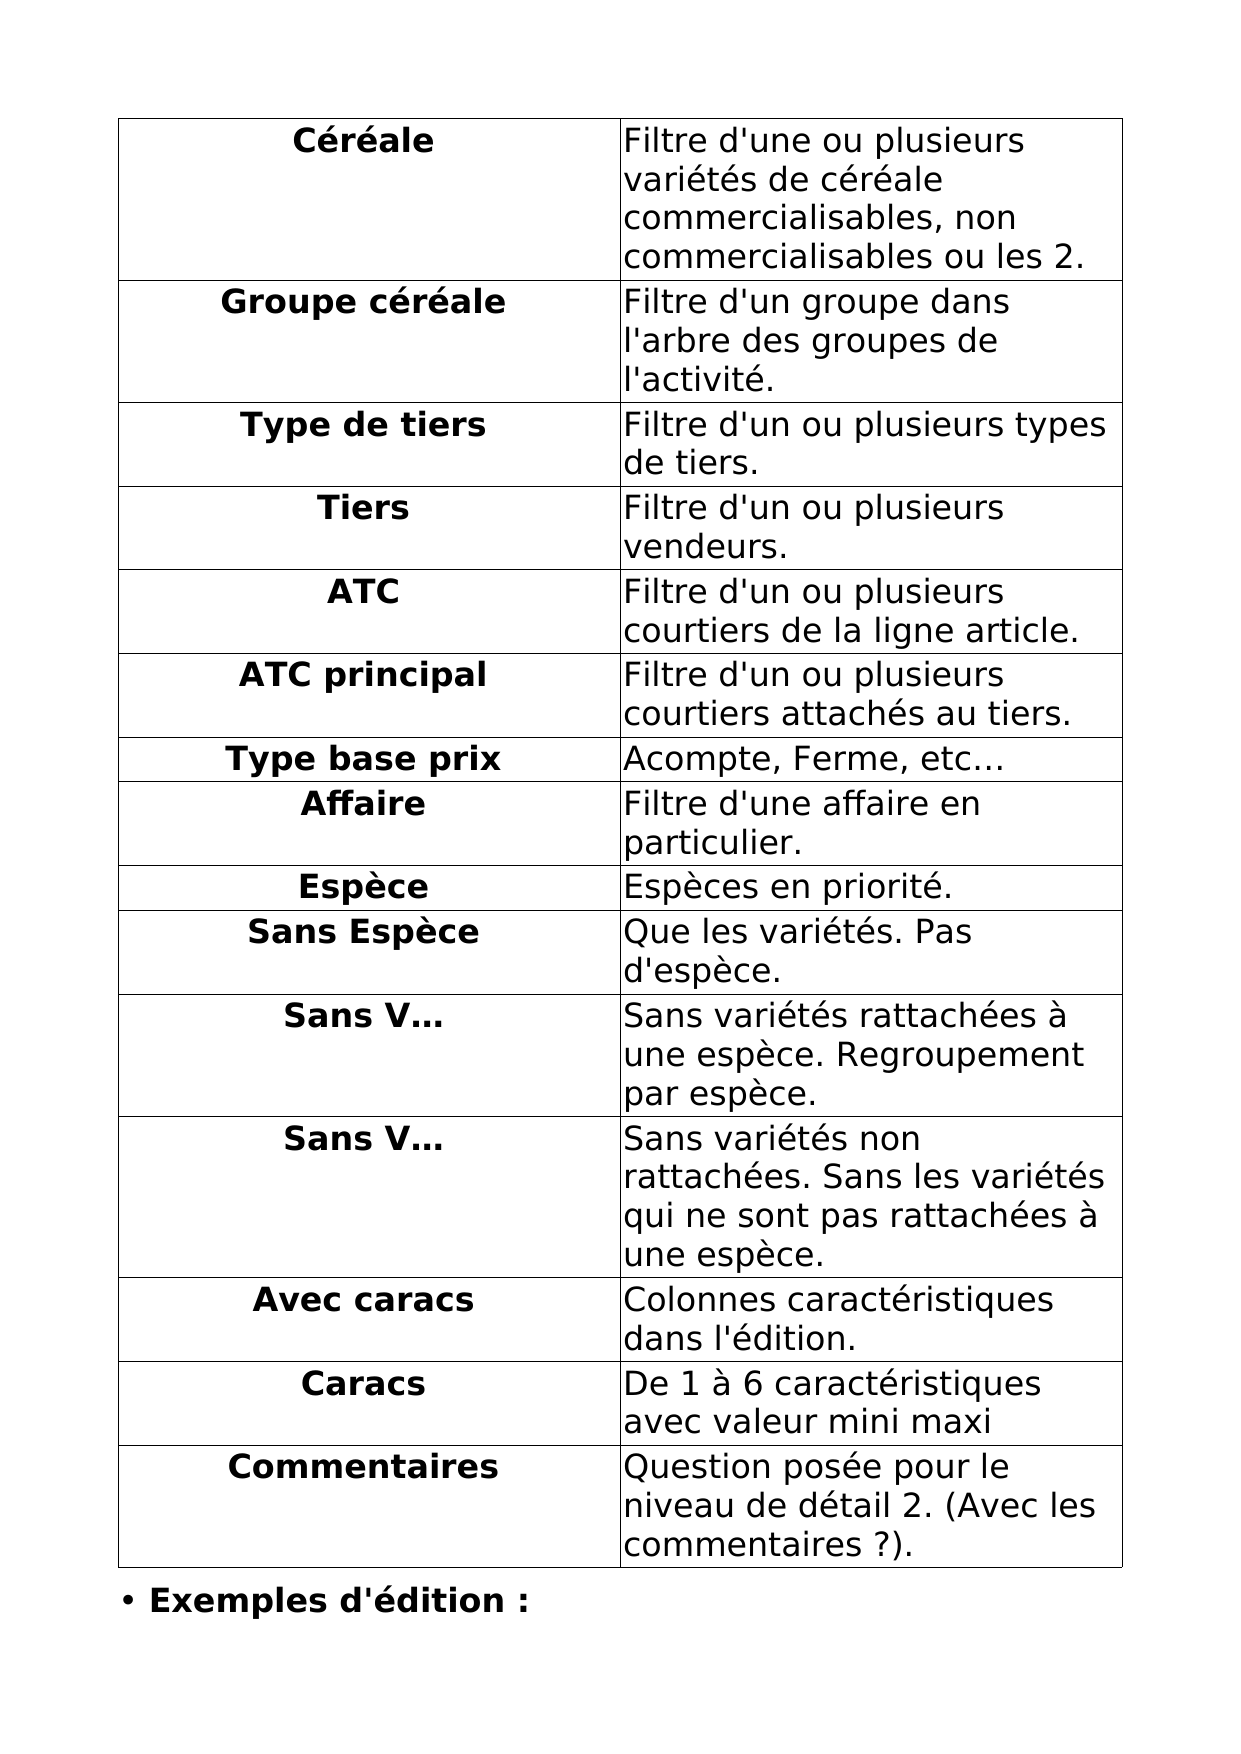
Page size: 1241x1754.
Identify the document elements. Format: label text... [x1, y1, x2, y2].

text • Exemples d'édition : [118, 1582, 1122, 1621]
table_cell Filtre d'un ou plusieurs courtiers de la ligne article. [621, 570, 1122, 653]
table_cell Sans variétés non rattachées. Sans les variétés qui ne sont pas rattachées à une espèce. [621, 1117, 1122, 1277]
table_cell Céréale [119, 119, 620, 279]
table_cell Filtre d'un ou plusieurs vendeurs. [621, 487, 1122, 569]
table_cell Filtre d'un ou plusieurs types de tiers. [621, 403, 1122, 486]
table_cell Commentaires [119, 1446, 620, 1567]
table_cell Que les variétés. Pas d'espèce. [621, 911, 1122, 993]
table_cell Sans V… [119, 995, 620, 1116]
table_cell Colonnes caractéristiques dans l'édition. [621, 1278, 1122, 1361]
table_cell Filtre d'un ou plusieurs courtiers attachés au tiers. [621, 654, 1122, 737]
table_cell Type base prix [119, 738, 620, 781]
table_cell Tiers [119, 487, 620, 569]
table_cell De 1 à 6 caractéristiques avec valeur mini maxi [621, 1362, 1122, 1444]
table_cell Sans variétés rattachées à une espèce. Regroupement par espèce. [621, 995, 1122, 1116]
table_cell Espèce [119, 866, 620, 910]
table_cell Filtre d'un groupe dans l'arbre des groupes de l'activité. [621, 281, 1122, 402]
table_cell Type de tiers [119, 403, 620, 486]
table_cell Avec caracs [119, 1278, 620, 1361]
table_cell Question posée pour le niveau de détail 2. (Avec les commentaires ?). [621, 1446, 1122, 1567]
table_cell Affaire [119, 782, 620, 865]
table_cell ATC [119, 570, 620, 653]
table_cell Espèces en priorité. [621, 866, 1122, 910]
table_cell Sans Espèce [119, 911, 620, 993]
table_cell Sans V… [119, 1117, 620, 1277]
table_cell Acompte, Ferme, etc… [621, 738, 1122, 781]
table_cell Groupe céréale [119, 281, 620, 402]
table_cell ATC principal [119, 654, 620, 737]
table_cell Filtre d'une affaire en particulier. [621, 782, 1122, 865]
table_cell Filtre d'une ou plusieurs variétés de céréale commercialisables, non commercialisables ou les 2. [621, 119, 1122, 279]
table_cell Caracs [119, 1362, 620, 1444]
